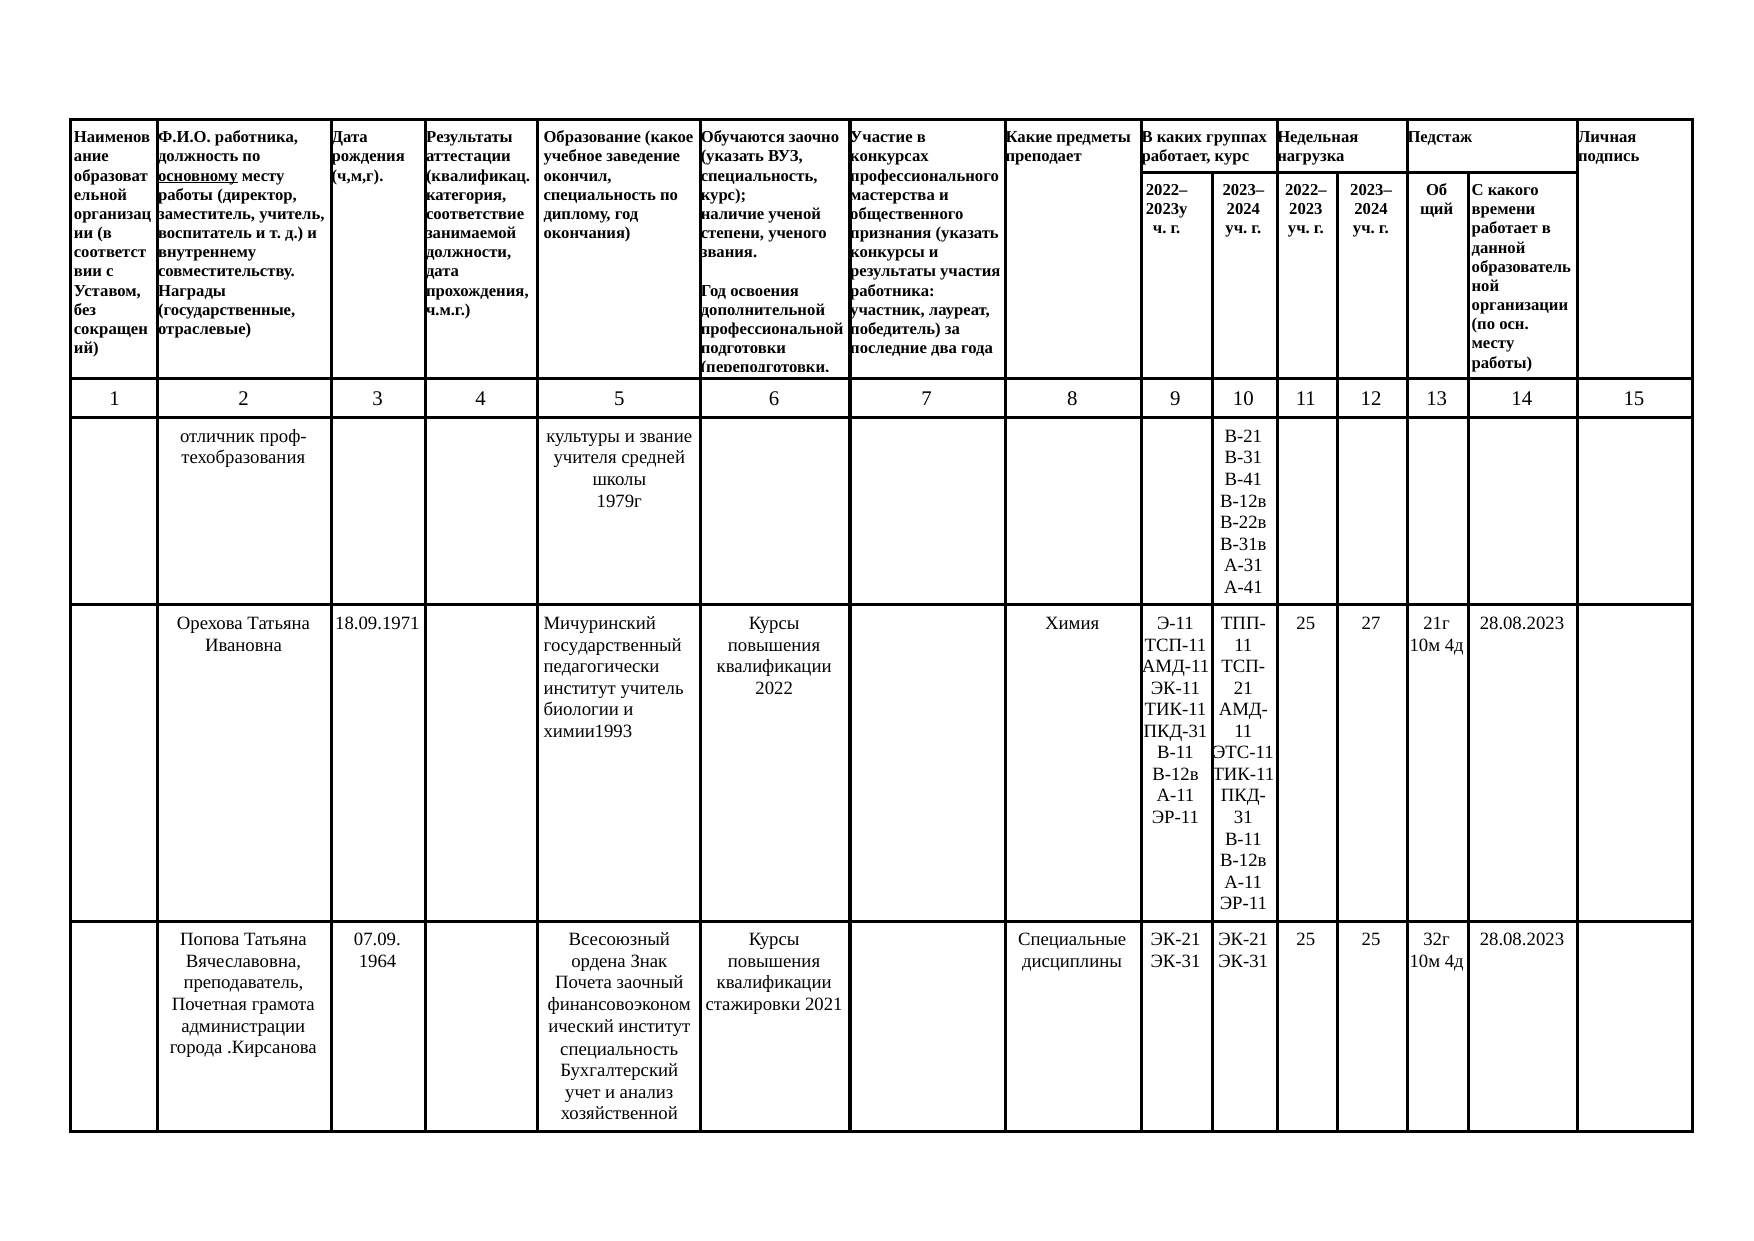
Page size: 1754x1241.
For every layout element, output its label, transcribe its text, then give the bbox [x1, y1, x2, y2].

table_cell [1409, 419, 1467, 603]
table_cell 5 [539, 380, 699, 416]
table_cell Орехова Татьяна Ивановна [159, 606, 330, 919]
table_cell В-21 В-31 В-41 В-12в В-22в В-31в А-31 А-41 [1214, 419, 1276, 603]
table_cell [1470, 419, 1576, 603]
table_cell [1279, 419, 1336, 603]
table_header В каких группах работает, курс [1143, 121, 1276, 171]
table_header Личная подпись [1579, 121, 1691, 377]
table_cell 11 [1279, 380, 1336, 416]
table_cell [852, 606, 1004, 919]
table_cell 8 [1007, 380, 1140, 416]
table_cell 14 [1470, 380, 1576, 416]
table_cell 27 [1339, 606, 1406, 919]
table_cell [1579, 923, 1691, 1129]
table_cell отличник проф-техобразования [159, 419, 330, 603]
table_cell [1143, 419, 1211, 603]
table_header Дата рождения (ч,м,г). [333, 121, 424, 377]
table_cell 10 [1214, 380, 1276, 416]
table_cell Общий [1409, 174, 1467, 377]
table_header Ф.И.О. работника, должность по основному месту работы (директор, заместитель, учитель, воспитатель и т. д.) и внутреннему совместительству. Награды (государственные, отраслевые) [159, 121, 330, 377]
table_cell 13 [1409, 380, 1467, 416]
table_header Обучаются заочно (указать ВУЗ, специальность, курс); наличие ученой степени, ученого звания. Год освоения дополнительной профессиональной подготовки (переподготовки, повышения квалификации) [702, 121, 848, 377]
table_cell 28.08.2023 [1470, 923, 1576, 1129]
table_cell [1579, 606, 1691, 919]
table_cell [427, 606, 536, 919]
table_cell 25 [1279, 923, 1336, 1129]
table_cell 25 [1339, 923, 1406, 1129]
table_cell Курсы повышения квалификации стажировки 2021 [702, 923, 848, 1129]
table_cell [427, 419, 536, 603]
table_header Образование (какое учебное заведение окончил, специальность по диплому, год окончания) [539, 121, 699, 377]
table_cell [427, 923, 536, 1129]
table_cell 2023– 2024 уч. г. [1214, 174, 1276, 377]
table_cell ЭК-21 ЭК-31 [1214, 923, 1276, 1129]
table_cell [852, 923, 1004, 1129]
table_cell [72, 606, 156, 919]
table_cell 1 [72, 380, 156, 416]
table_cell [1579, 419, 1691, 603]
table_header Какие предметы преподает [1007, 121, 1140, 377]
table_cell [852, 419, 1004, 603]
table_cell 4 [427, 380, 536, 416]
table_cell [72, 923, 156, 1129]
table_cell 18.09.1971 [333, 606, 424, 919]
table_cell С какого времени работает в данной образовательной организации (по осн. месту работы) [1470, 174, 1576, 377]
table_cell 7 [852, 380, 1004, 416]
table_cell 07.09. 1964 [333, 923, 424, 1129]
table_cell [702, 419, 848, 603]
table_cell [1339, 419, 1406, 603]
table_header Педстаж [1409, 121, 1576, 171]
table_header Результаты аттестации (квалификац. категория, соответствие занимаемой должности, дата прохождения, ч.м.г.) [427, 121, 536, 377]
table_cell [333, 419, 424, 603]
table_cell 25 [1279, 606, 1336, 919]
table_cell [72, 419, 156, 603]
table_cell 12 [1339, 380, 1406, 416]
table_cell Курсы повышения квалификации 2022 [702, 606, 848, 919]
table_cell Попова Татьяна Вячеславовна, преподаватель, Почетная грамота администрации города .Кирсанова [159, 923, 330, 1129]
table_cell 28.08.2023 [1470, 606, 1576, 919]
table_cell 32г 10м 4д [1409, 923, 1467, 1129]
table_header Участие в конкурсах профессионального мастерства и общественного признания (указать конкурсы и результаты участия работника: участник, лауреат, победитель) за последние два года [852, 121, 1004, 377]
table_cell ТПП-11 ТСП-21 АМД-11 ЭТС-11 ТИК-11 ПКД-31 В-11 В-12в А-11 ЭР-11 [1214, 606, 1276, 919]
table_cell ЭК-21 ЭК-31 [1143, 923, 1211, 1129]
table_cell 15 [1579, 380, 1691, 416]
table_cell 21г 10м 4д [1409, 606, 1467, 919]
table_cell Мичуринский государственный педагогически институт учитель биологии и химии1993 [539, 606, 699, 919]
table_cell Специальные дисциплины [1007, 923, 1140, 1129]
table_cell 3 [333, 380, 424, 416]
table_cell культуры и звание учителя средней школы 1979г [539, 419, 699, 603]
table_cell Химия [1007, 606, 1140, 919]
table_cell Э-11 ТСП-11 АМД-11 ЭК-11 ТИК-11 ПКД-31 В-11 В-12в А-11 ЭР-11 [1143, 606, 1211, 919]
table_cell 6 [702, 380, 848, 416]
table_header Наименование образовательной организации (в соответствии с Уставом, без сокращений) [72, 121, 156, 377]
table_cell 2022– 2023 уч. г. [1279, 174, 1336, 377]
table_cell 2023– 2024 уч. г. [1339, 174, 1406, 377]
table_cell 2022– 2023уч. г. [1143, 174, 1211, 377]
table_cell Всесоюзный ордена Знак Почета заочный финансовоэкономический институт специальность Бухгалтерский учет и анализ хозяйственной [539, 923, 699, 1129]
table_cell 9 [1143, 380, 1211, 416]
table_header Недельная нагрузка [1279, 121, 1406, 171]
table_cell 2 [159, 380, 330, 416]
table_cell [1007, 419, 1140, 603]
